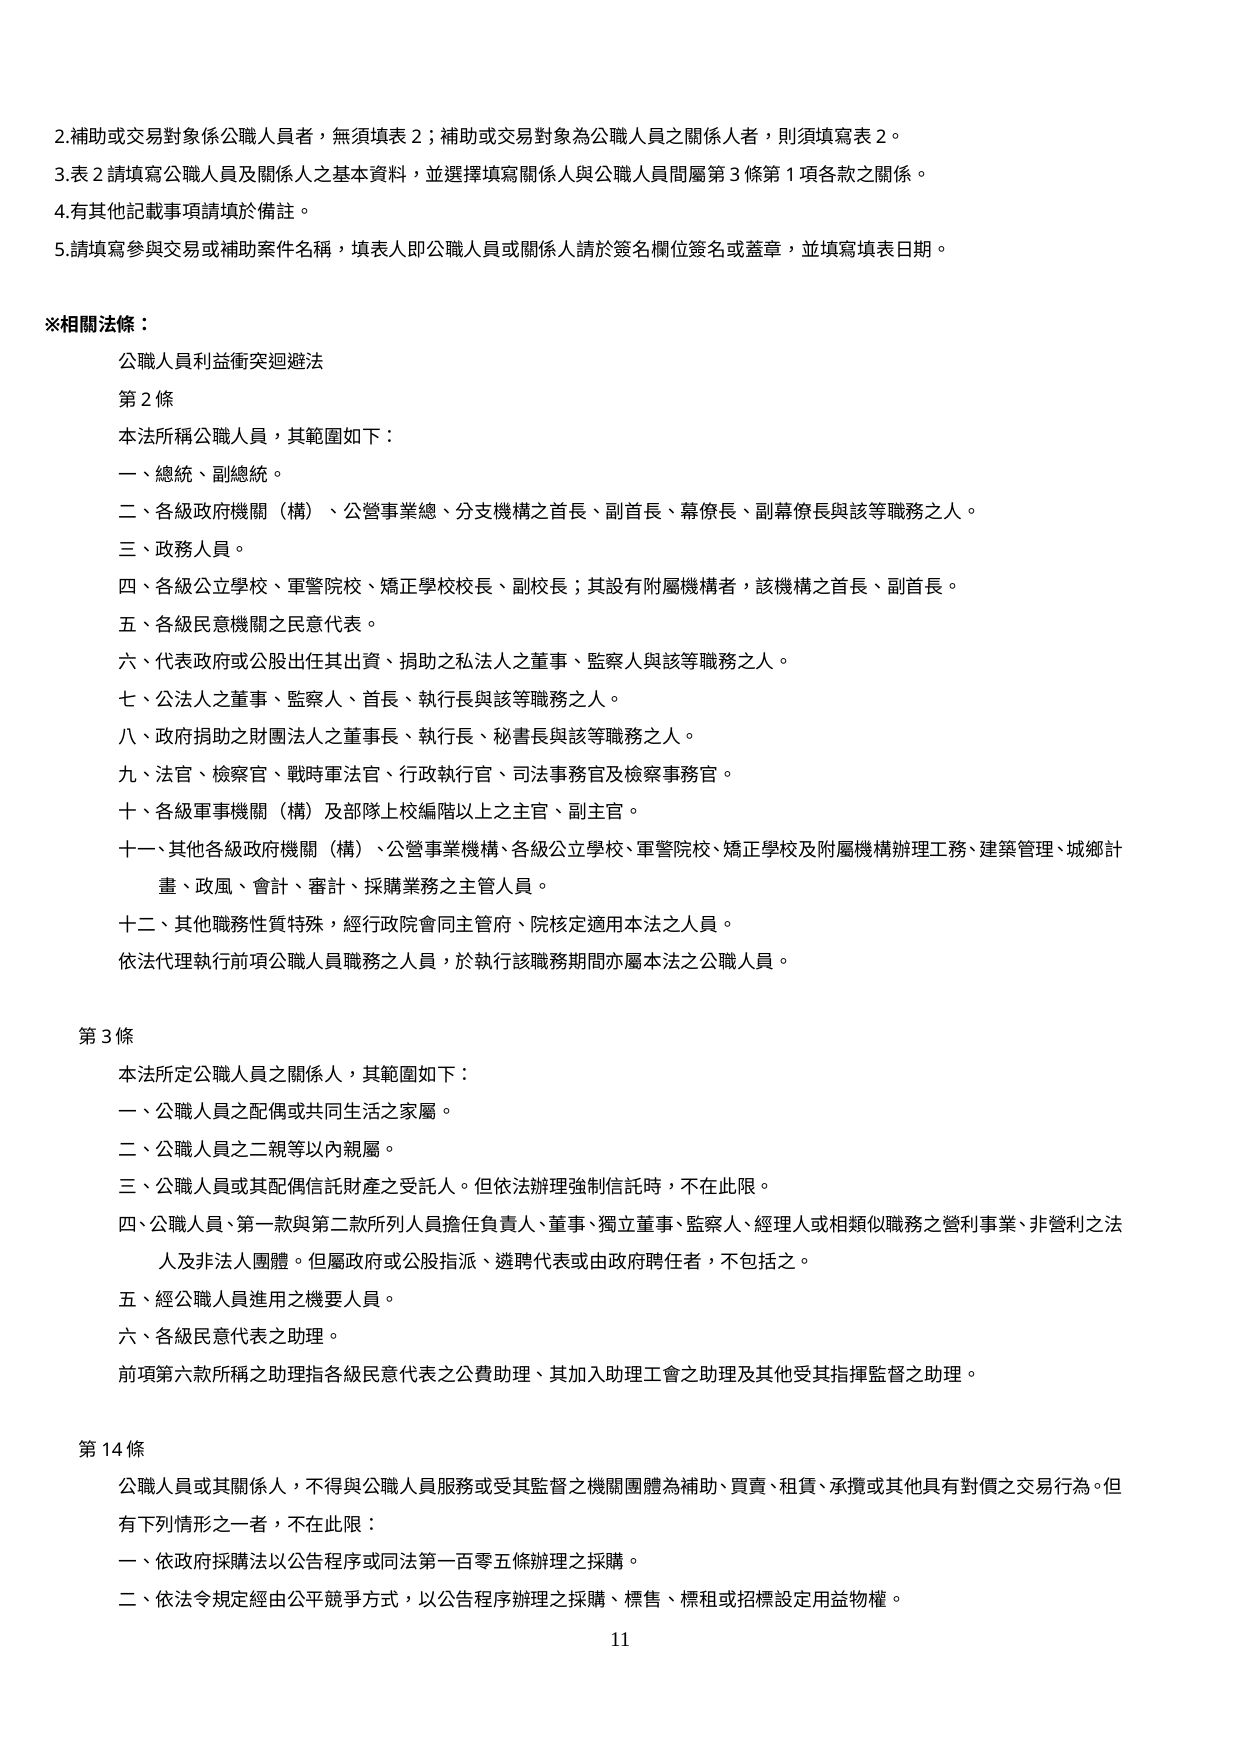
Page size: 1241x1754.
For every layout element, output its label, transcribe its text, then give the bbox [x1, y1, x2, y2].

text 一、公職人員之配偶或共同生活之家屬。 [118, 1092, 1122, 1129]
text 四、公職人員、第一款與第二款所列人員擔任負責人、董事、獨立董事、監察人、經理人或相類似職務之營利事業、非營利之法人及非法人團體。但屬政府或公股指派、遴聘代表或由政府聘任者，不包括之。 [118, 1204, 1122, 1279]
text 一、總統、副總統。 [118, 454, 1122, 492]
text 五、各級民意機關之民意代表。 [118, 604, 1122, 642]
text 七、公法人之董事、監察人、首長、執行長與該等職務之人。 [118, 679, 1122, 717]
text 九、法官、檢察官、戰時軍法官、行政執行官、司法事務官及檢察事務官。 [118, 754, 1122, 792]
text ※相關法條： [44, 304, 1216, 342]
text 四、各級公立學校、軍警院校、矯正學校校長、副校長；其設有附屬機構者，該機構之首長、副首長。 [118, 567, 1122, 604]
text 八、政府捐助之財團法人之董事長、執行長、秘書長與該等職務之人。 [118, 717, 1122, 754]
text 前項第六款所稱之助理指各級民意代表之公費助理、其加入助理工會之助理及其他受其指揮監督之助理。 [118, 1354, 1122, 1392]
text 第3條 [44, 1017, 1216, 1054]
text 二、依法令規定經由公平競爭方式，以公告程序辦理之採購、標售、標租或招標設定用益物權。 [118, 1579, 1122, 1617]
text 第2條 [118, 379, 1122, 417]
text 依法代理執行前項公職人員職務之人員，於執行該職務期間亦屬本法之公職人員。 [118, 942, 1122, 979]
text 三、公職人員或其配偶信託財產之受託人。但依法辦理強制信託時，不在此限。 [118, 1167, 1122, 1204]
text 本法所定公職人員之關係人，其範圍如下： [118, 1054, 1122, 1092]
text 十二、其他職務性質特殊，經行政院會同主管府、院核定適用本法之人員。 [118, 904, 1122, 942]
text 六、各級民意代表之助理。 [118, 1317, 1122, 1354]
text 公職人員利益衝突迴避法 [118, 342, 1122, 379]
text 3.表2請填寫公職人員及關係人之基本資料，並選擇填寫關係人與公職人員間屬第3條第1項各款之關係。 [44, 154, 1216, 192]
text 十一、其他各級政府機關（構）、公營事業機構、各級公立學校、軍警院校、矯正學校及附屬機構辦理工務、建築管理、城鄉計畫、政風、會計、審計、採購業務之主管人員。 [118, 829, 1122, 904]
text 2.補助或交易對象係公職人員者，無須填表2；補助或交易對象為公職人員之關係人者，則須填寫表2。 [44, 117, 1216, 154]
text 5.請填寫參與交易或補助案件名稱，填表人即公職人員或關係人請於簽名欄位簽名或蓋章，並填寫填表日期。 [44, 229, 1216, 267]
text 公職人員或其關係人，不得與公職人員服務或受其監督之機關團體為補助、買賣、租賃、承攬或其他具有對價之交易行為。但有下列情形之一者，不在此限： [118, 1467, 1122, 1542]
text 第14條 [44, 1429, 1216, 1467]
text 本法所稱公職人員，其範圍如下： [118, 417, 1122, 454]
text 一、依政府採購法以公告程序或同法第一百零五條辦理之採購。 [118, 1542, 1122, 1579]
text 十、各級軍事機關（構）及部隊上校編階以上之主官、副主官。 [118, 792, 1122, 829]
text 三、政務人員。 [118, 529, 1122, 567]
text 二、公職人員之二親等以內親屬。 [118, 1129, 1122, 1167]
text 4.有其他記載事項請填於備註。 [44, 192, 1216, 229]
text 六、代表政府或公股出任其出資、捐助之私法人之董事、監察人與該等職務之人。 [118, 642, 1122, 679]
text 二、各級政府機關（構）、公營事業總、分支機構之首長、副首長、幕僚長、副幕僚長與該等職務之人。 [118, 492, 1122, 529]
text 五、經公職人員進用之機要人員。 [118, 1279, 1122, 1317]
